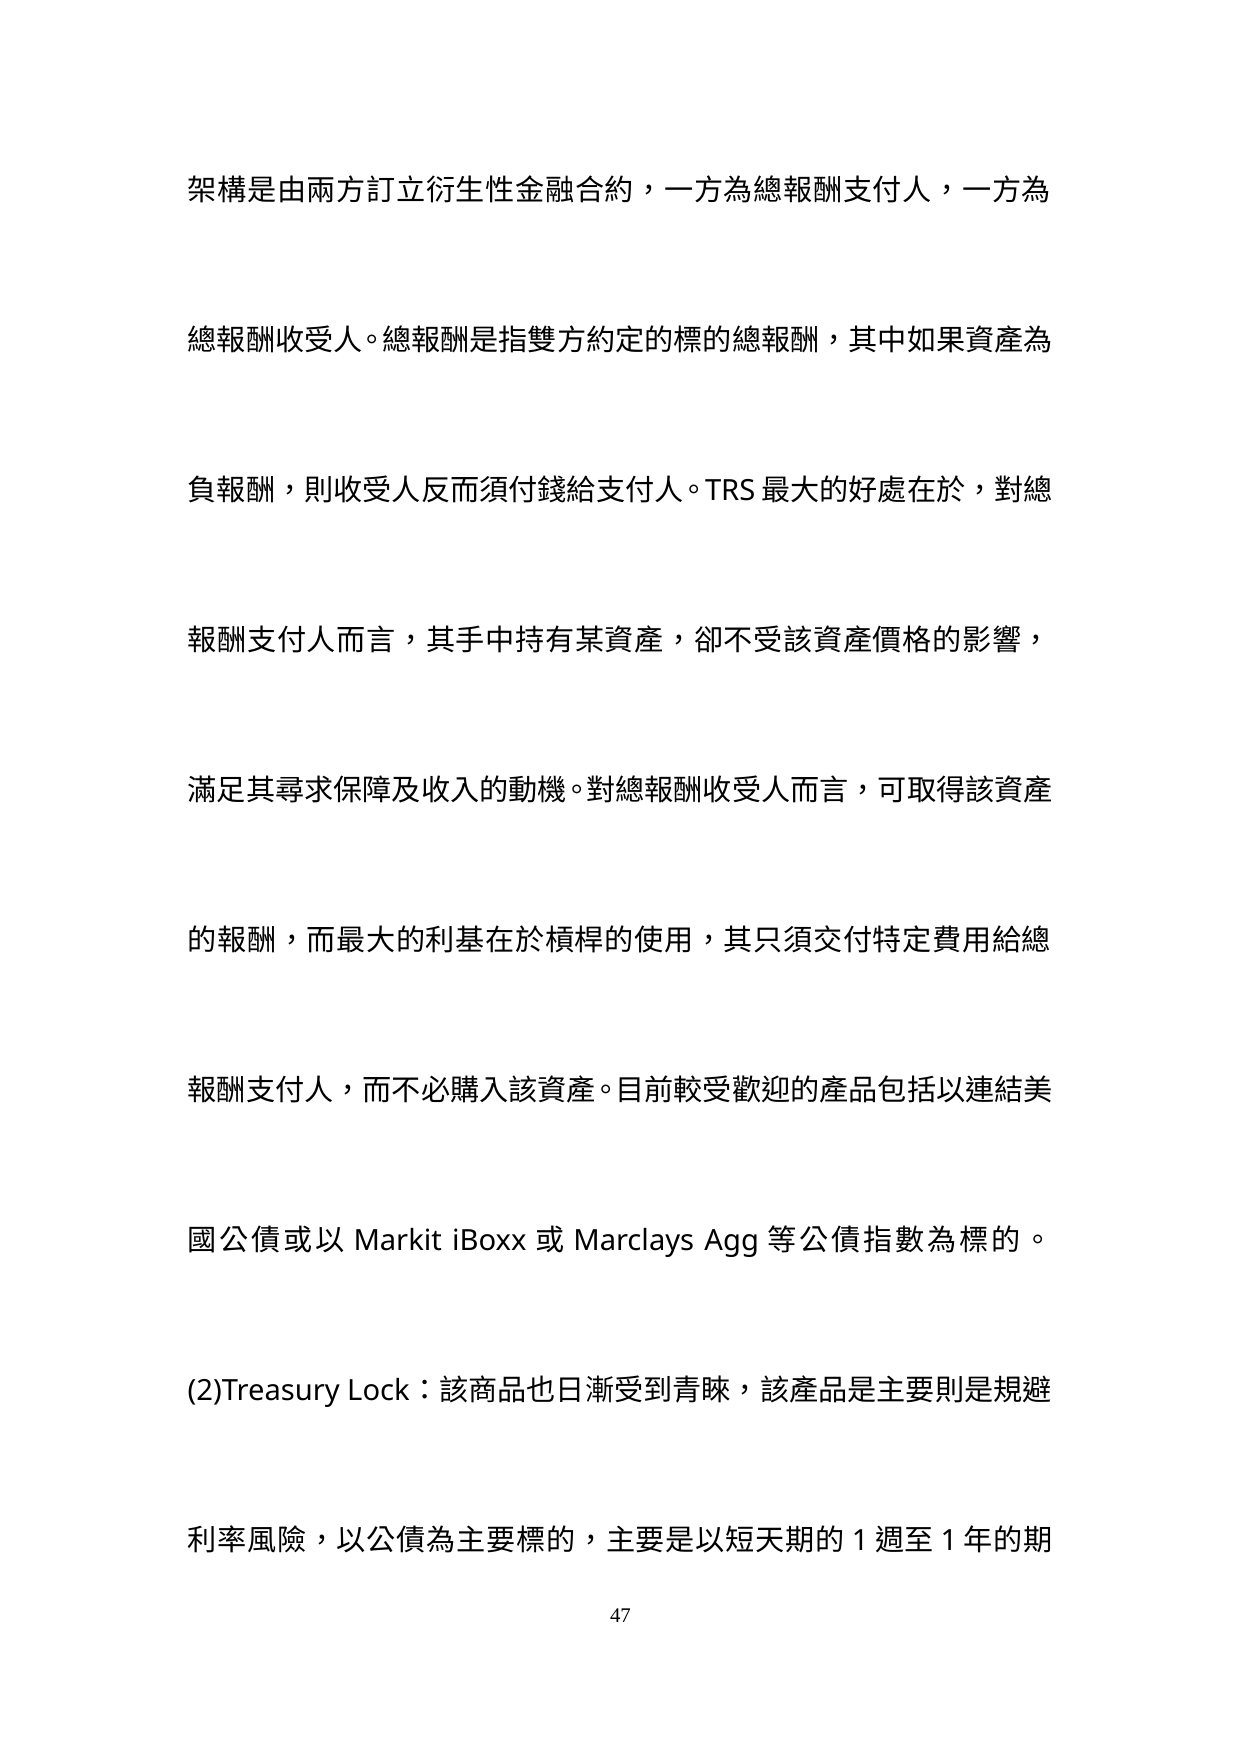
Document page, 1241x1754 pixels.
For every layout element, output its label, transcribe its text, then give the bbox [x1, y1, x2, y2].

text 架構是由兩方訂立衍生性金融合約，一方為總報酬支付人，一方為總報酬收受人。總報酬是指雙方約定的標的總報酬，其中如果資產為負報酬，則收受人反而須付錢給支付人。TRS最大的好處在於，對總報酬支付人而言，其手中持有某資產，卻不受該資產價格的影響，滿足其尋求保障及收入的動機。對總報酬收受人而言，可取得該資產的報酬，而最大的利基在於槓桿的使用，其只須交付特定費用給總報酬支付人，而不必購入該資產。目前較受歡迎的產品包括以連結美國公債或以Markit iBoxx或Marclays Agg等公債指數為標的。(2)Treasury Lock：該商品也日漸受到青睞，該產品是主要則是規避利率風險，以公債為主要標的，主要是以短天期的1週至1年的期 [187, 150, 1053, 1575]
